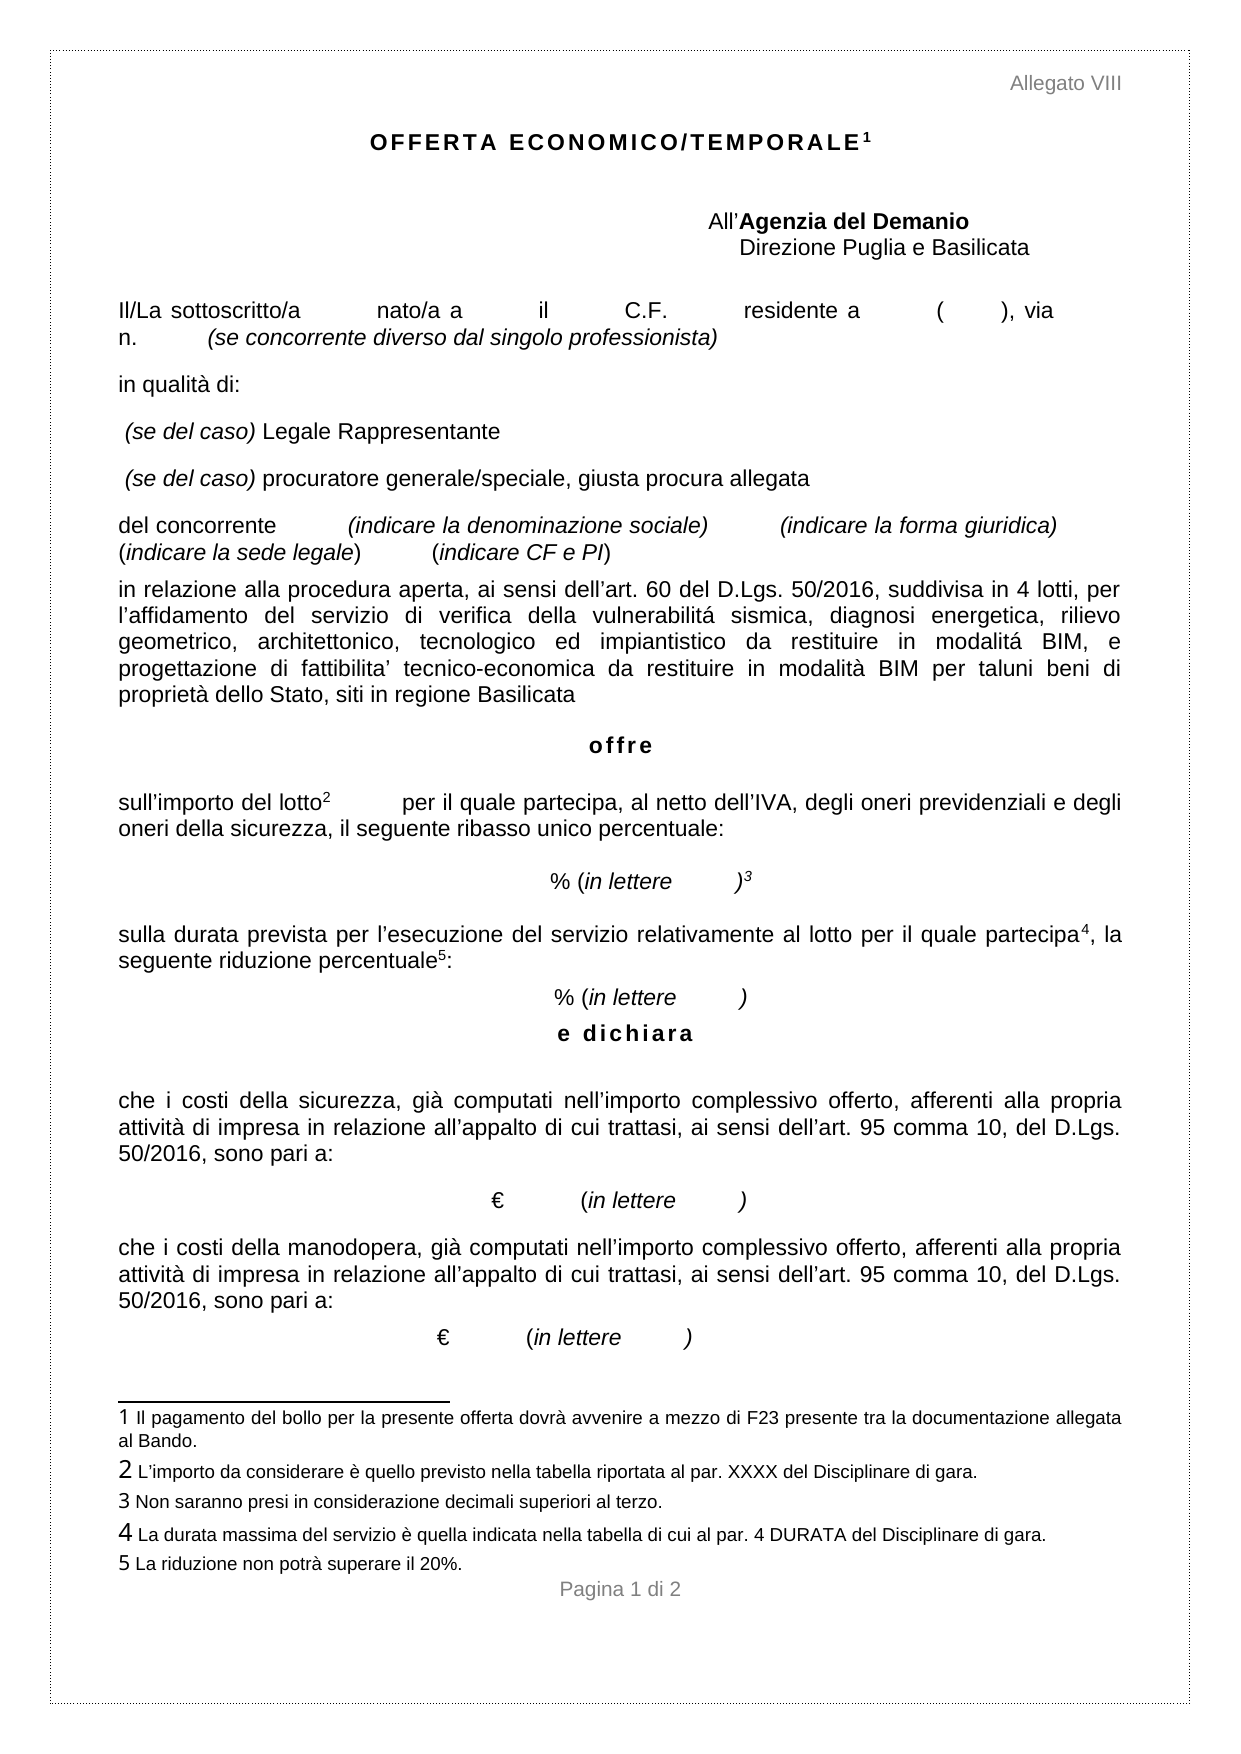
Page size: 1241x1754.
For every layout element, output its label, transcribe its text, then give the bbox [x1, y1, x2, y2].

text La riduzione non potrà superare il 20%. [118, 1548, 1122, 1577]
text % (in lettere ) [118, 984, 1122, 1010]
text Direzione Puglia e Basilicata [739, 234, 1122, 261]
text (se del caso) procuratore generale/speciale, giusta procura allegata [118, 465, 1122, 492]
text offre [118, 732, 1122, 759]
text Il/La sottoscritto/a nato/a a il C.F. residente a ( ), via n. (se concorrente diverso dal singolo professionista) [118, 297, 1122, 350]
text che i costi della sicurezza, già computati nell’importo complessivo offerto, afferenti alla propria attività di impresa in relazione all’appalto di cui trattasi, ai sensi dell’art. 95 comma 10, del D.Lgs. 50/2016, sono pari a: [118, 1087, 1122, 1166]
text in relazione alla procedura aperta, ai sensi dell’art. 60 del D.Lgs. 50/2016, suddivisa in 4 lotti, per l’affidamento del servizio di verifica della vulnerabilitá sismica, diagnosi energetica, rilievo geometrico, architettonico, tecnologico ed impiantistico da restituire in modalitá BIM, e progettazione di fattibilita’ tecnico-economica da restituire in modalità BIM per taluni beni di proprietà dello Stato, siti in regione Basilicata [118, 576, 1122, 707]
text (se del caso) Legale Rappresentante [118, 418, 1122, 444]
text € (in lettere ) [118, 1187, 1122, 1213]
text in qualità di: [118, 371, 1122, 397]
text Non saranno presi in considerazione decimali superiori al terzo. [118, 1486, 1122, 1514]
text che i costi della manodopera, già computati nell’importo complessivo offerto, afferenti alla propria attività di impresa in relazione all’appalto di cui trattasi, ai sensi dell’art. 95 comma 10, del D.Lgs. 50/2016, sono pari a: [118, 1234, 1122, 1313]
text e dichiara [118, 1020, 1122, 1047]
table_header € (in lettere ) [129, 1324, 913, 1350]
text OFFERTA ECONOMICO/TEMPORALE [118, 129, 1122, 155]
table_header [118, 1324, 129, 1350]
table_header [913, 1324, 1148, 1350]
text All’Agenzia del Demanio [634, 208, 1122, 234]
text sull’importo del lotto per il quale partecipa, al netto dell’IVA, degli oneri previdenziali e degli oneri della sicurezza, il seguente ribasso unico percentuale: [118, 789, 1122, 841]
text Il pagamento del bollo per la presente offerta dovrà avvenire a mezzo di F23 presente tra la documentazione allegata al Bando. [118, 1402, 1122, 1452]
text La durata massima del servizio è quella indicata nella tabella di cui al par. 4 DURATA del Disciplinare di gara. [118, 1514, 1122, 1548]
text del concorrente (indicare la denominazione sociale) (indicare la forma giuridica) (indicare la sede legale) (indicare CF e PI) [118, 512, 1122, 565]
text sulla durata prevista per l’esecuzione del servizio relativamente al lotto per il quale partecipa, la seguente riduzione percentuale: [118, 921, 1122, 973]
text L’importo da considerare è quello previsto nella tabella riportata al par. XXXX del Disciplinare di gara. [118, 1452, 1122, 1486]
text % (in lettere ) [118, 868, 1122, 894]
